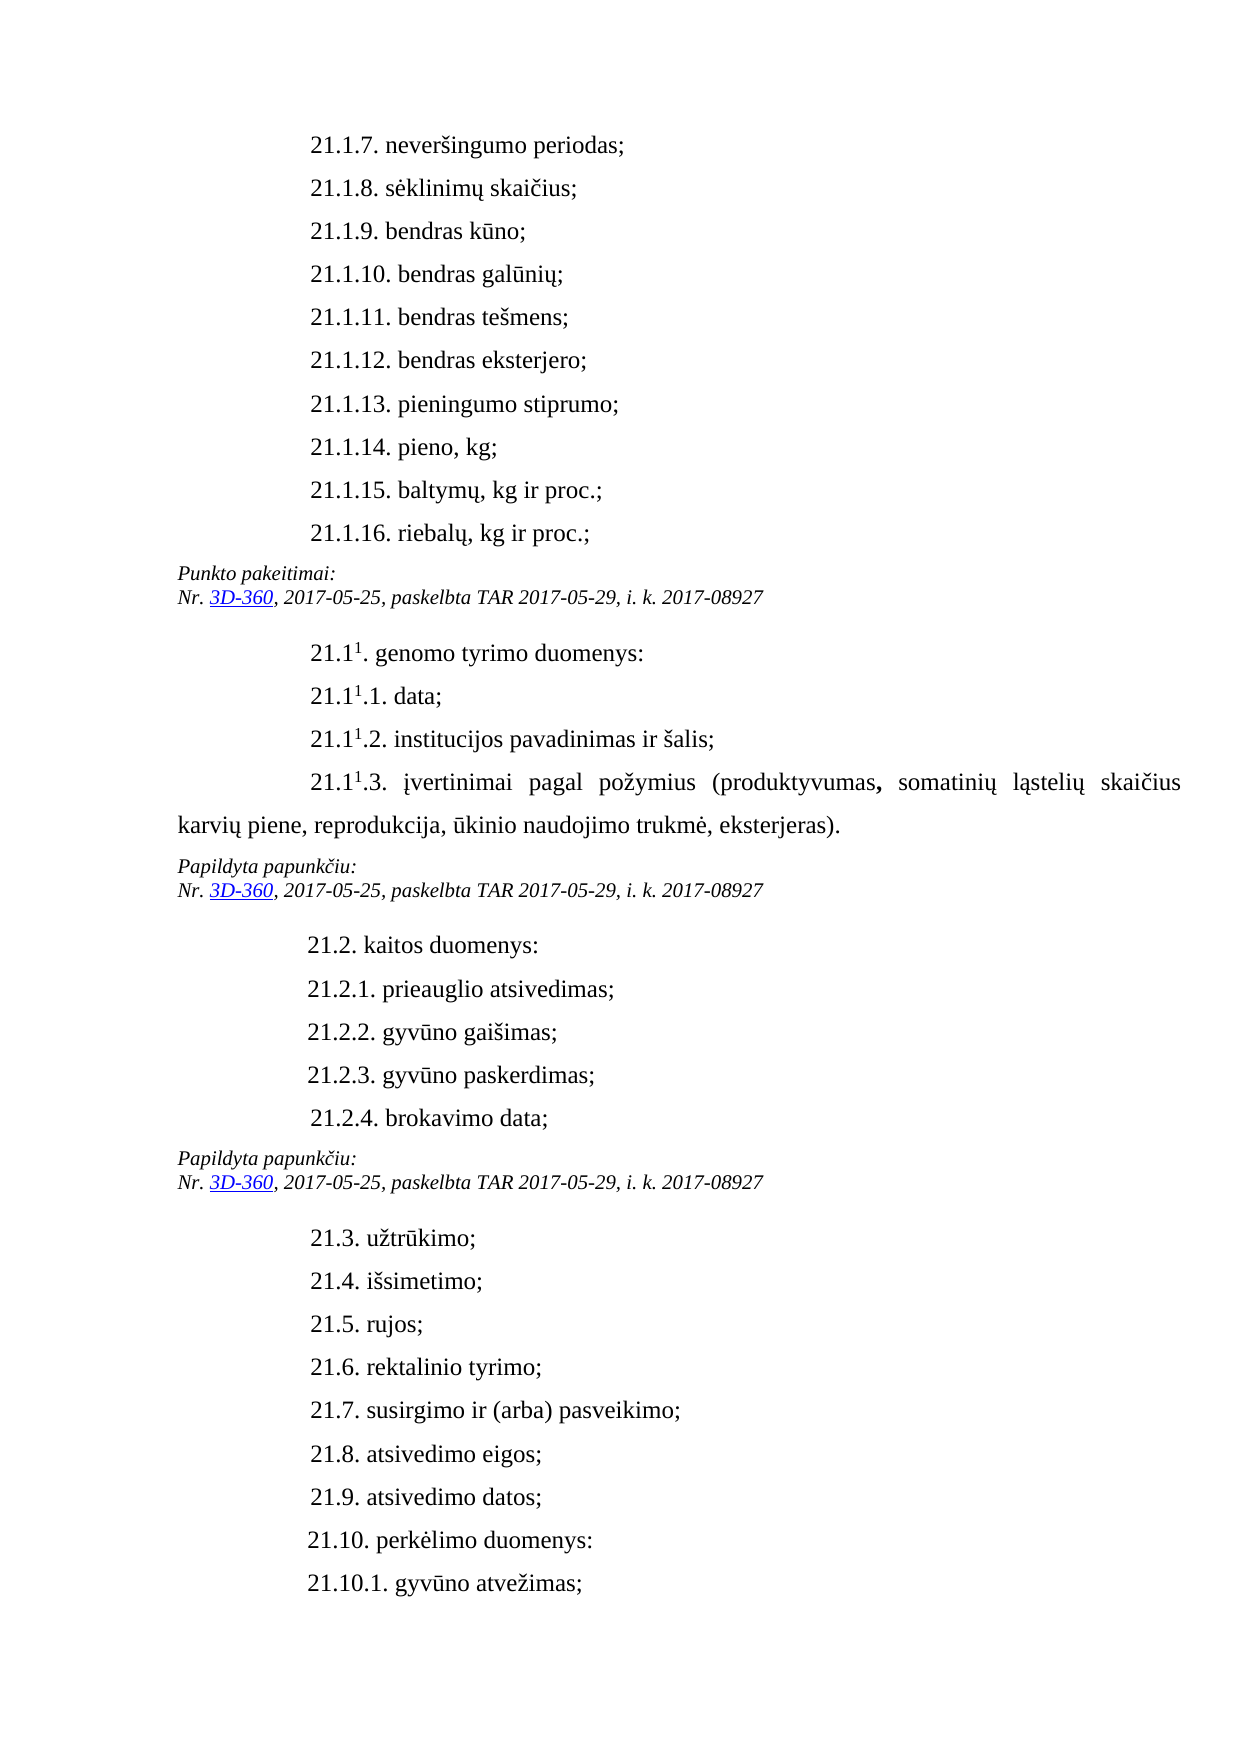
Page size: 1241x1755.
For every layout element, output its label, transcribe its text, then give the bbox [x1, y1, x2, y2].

text Nr. 3D-360, 2017-05-25, paskelbta TAR 2017-05-29, i. k. 2017-08927 [177, 585, 1181, 609]
text Nr. 3D-360, 2017-05-25, paskelbta TAR 2017-05-29, i. k. 2017-08927 [177, 1170, 1181, 1194]
text 21.1.9. bendras kūno; [177, 216, 1181, 245]
text 21.2.2. gyvūno gaišimas; [177, 1017, 1181, 1046]
text 21.11.3. įvertinimai pagal požymius (produktyvumas, somatinių ląstelių skaičius karvių piene, reprodukcija, ūkinio naudojimo trukmė, eksterjeras). [177, 767, 1181, 839]
text 21.1.10. bendras galūnių; [177, 259, 1181, 288]
text 21.1.12. bendras eksterjero; [177, 346, 1181, 374]
text Punkto pakeitimai: [177, 561, 1181, 585]
text 21.1.8. sėklinimų skaičius; [177, 173, 1181, 202]
text 21.1.7. neveršingumo periodas; [177, 130, 1181, 159]
text Papildyta papunkčiu: [177, 1146, 1181, 1170]
text 21.2.1. prieauglio atsivedimas; [177, 974, 1181, 1002]
text 21.1.11. bendras tešmens; [177, 302, 1181, 331]
text 21.8. atsivedimo eigos; [177, 1439, 1181, 1467]
text 21.1.14. pieno, kg; [177, 432, 1181, 461]
text 21.10. perkėlimo duomenys: [177, 1525, 1181, 1554]
text 21.10.1. gyvūno atvežimas; [177, 1568, 1181, 1597]
text 21.1.15. baltymų, kg ir proc.; [177, 475, 1181, 504]
text 21.4. išsimetimo; [177, 1266, 1181, 1295]
text 21.9. atsivedimo datos; [177, 1482, 1181, 1511]
text 21.1.16. riebalų, kg ir proc.; [177, 518, 1181, 547]
text 21.1.13. pieningumo stiprumo; [177, 389, 1181, 417]
text Papildyta papunkčiu: [177, 854, 1181, 878]
text 21.11.2. institucijos pavadinimas ir šalis; [177, 724, 1181, 753]
text 21.7. susirgimo ir (arba) pasveikimo; [177, 1396, 1181, 1424]
text 21.2.4. brokavimo data; [177, 1103, 1181, 1132]
text 21.3. užtrūkimo; [177, 1223, 1181, 1252]
text 21.11. genomo tyrimo duomenys: [177, 638, 1181, 667]
text 21.2. kaitos duomenys: [177, 931, 1181, 959]
text 21.5. rujos; [177, 1309, 1181, 1338]
text 21.6. rektalinio tyrimo; [177, 1352, 1181, 1381]
text Nr. 3D-360, 2017-05-25, paskelbta TAR 2017-05-29, i. k. 2017-08927 [177, 878, 1181, 902]
text 21.2.3. gyvūno paskerdimas; [177, 1060, 1181, 1089]
text 21.11.1. data; [177, 681, 1181, 710]
